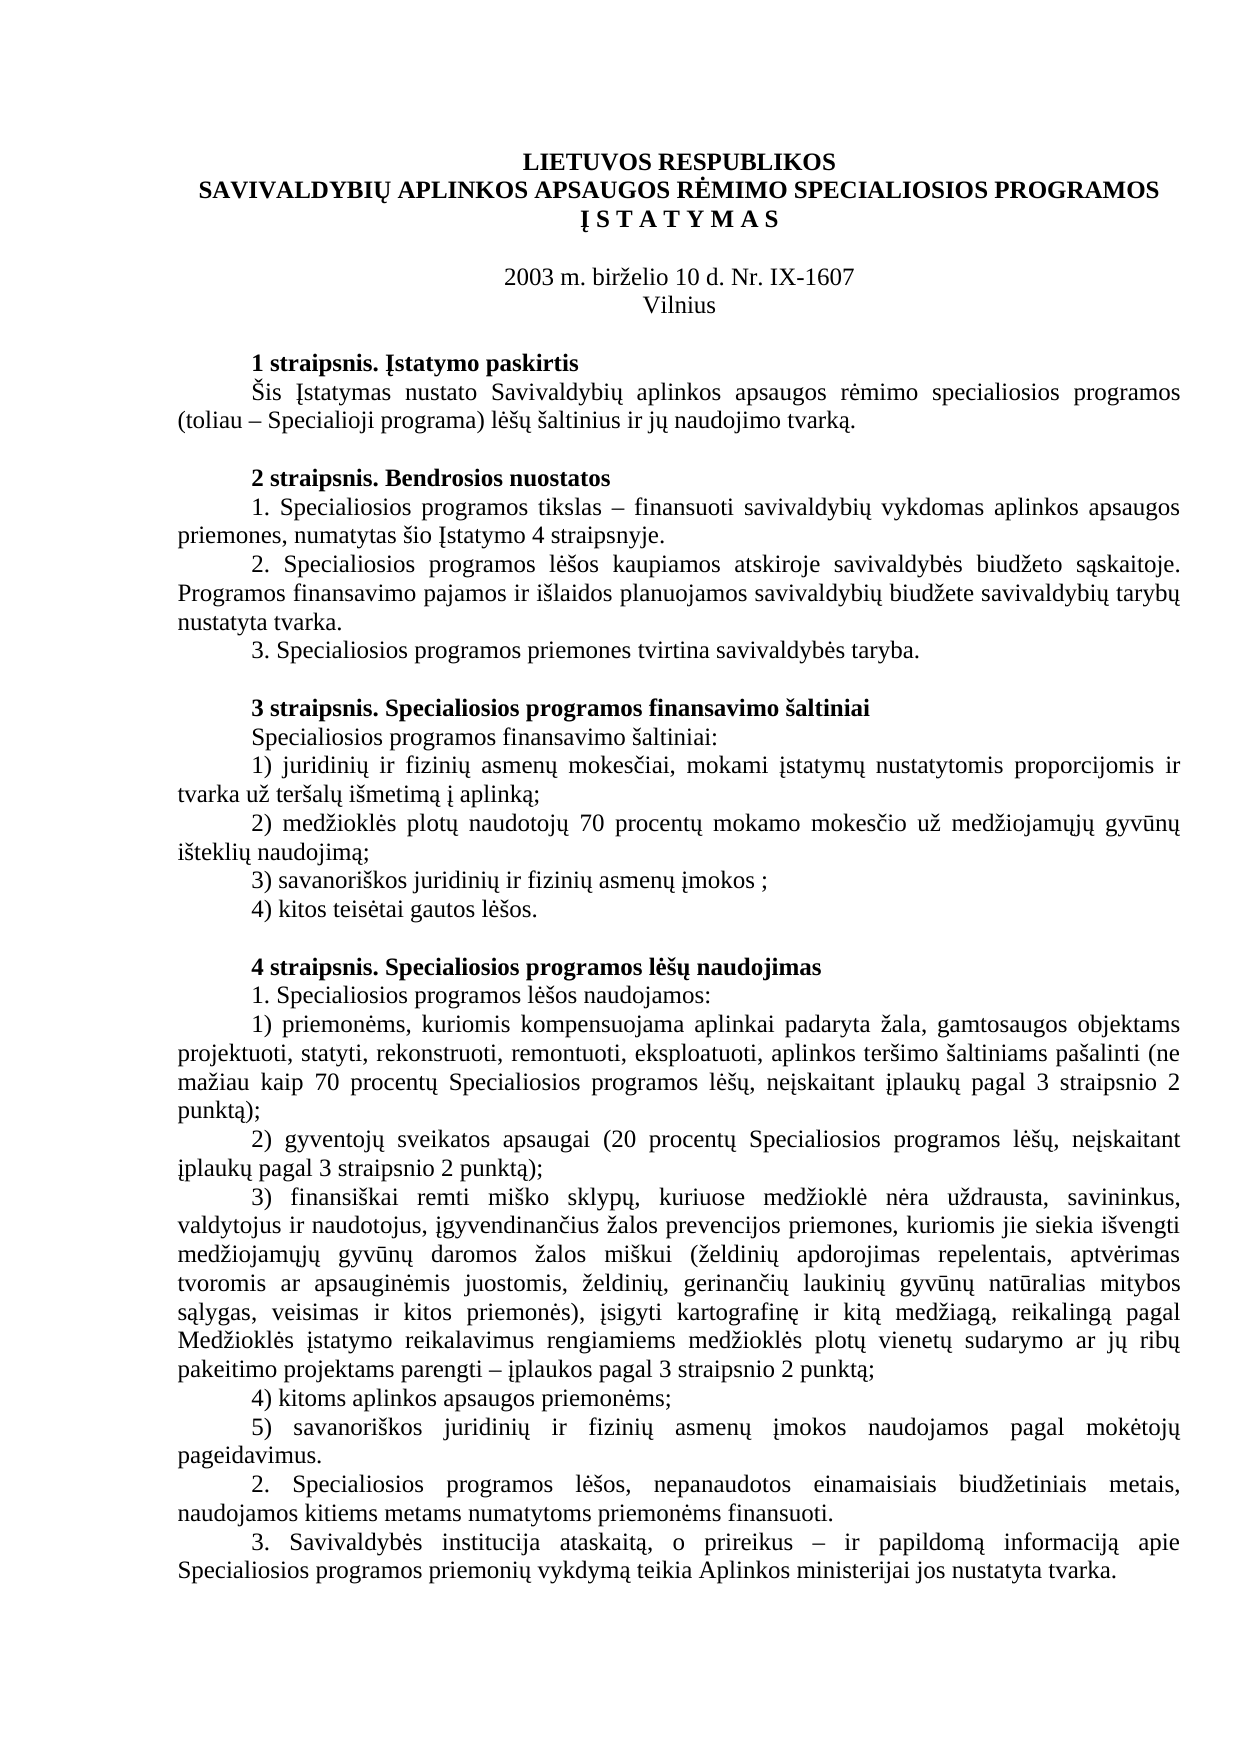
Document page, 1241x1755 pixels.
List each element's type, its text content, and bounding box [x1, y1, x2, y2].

text 4) kitos teisėtai gautos lėšos. [177, 894, 1181, 923]
text 5) savanoriškos juridinių ir fizinių asmenų įmokos naudojamos pagal mokėtojų pageidavimus. [177, 1412, 1181, 1469]
text 2) medžioklės plotų naudotojų 70 procentų mokamo mokesčio už medžiojamųjų gyvūnų išteklių naudojimą; [177, 808, 1181, 866]
text 4 straipsnis. Specialiosios programos lėšų naudojimas [177, 952, 1181, 981]
text 3 straipsnis. Specialiosios programos finansavimo šaltiniai [177, 693, 1181, 722]
text LIETUVOS RESPUBLIKOS [177, 147, 1181, 176]
text 1) priemonėms, kuriomis kompensuojama aplinkai padaryta žala, gamtosaugos objektams projektuoti, statyti, rekonstruoti, remontuoti, eksploatuoti, aplinkos teršimo šaltiniams pašalinti (ne mažiau kaip 70 procentų Specialiosios programos lėšų, neįskaitant įplaukų pagal 3 straipsnio 2 punktą); [177, 1009, 1181, 1124]
text 2. Specialiosios programos lėšos kaupiamos atskiroje savivaldybės biudžeto sąskaitoje. Programos finansavimo pajamos ir išlaidos planuojamos savivaldybių biudžete savivaldybių tarybų nustatyta tvarka. [177, 549, 1181, 636]
text 2 straipsnis. Bendrosios nuostatos [177, 463, 1181, 492]
text Šis Įstatymas nustato Savivaldybių aplinkos apsaugos rėmimo specialiosios programos (toliau – Specialioji programa) lėšų šaltinius ir jų naudojimo tvarką. [177, 377, 1181, 434]
text 1 straipsnis. Įstatymo paskirtis [177, 348, 1181, 377]
text 2. Specialiosios programos lėšos, nepanaudotos einamaisiais biudžetiniais metais, naudojamos kitiems metams numatytoms priemonėms finansuoti. [177, 1469, 1181, 1527]
text 2003 m. birželio 10 d. Nr. IX-1607 [177, 262, 1181, 291]
text Specialiosios programos finansavimo šaltiniai: [177, 722, 1181, 751]
text 3. Specialiosios programos priemones tvirtina savivaldybės taryba. [177, 636, 1181, 664]
text 2) gyventojų sveikatos apsaugai (20 procentų Specialiosios programos lėšų, neįskaitant įplaukų pagal 3 straipsnio 2 punktą); [177, 1124, 1181, 1182]
text 1. Specialiosios programos tikslas – finansuoti savivaldybių vykdomas aplinkos apsaugos priemones, numatytas šio Įstatymo 4 straipsnyje. [177, 492, 1181, 549]
text 1) juridinių ir fizinių asmenų mokesčiai, mokami įstatymų nustatytomis proporcijomis ir tvarka už teršalų išmetimą į aplinką; [177, 751, 1181, 808]
text SAVIVALDYBIŲ APLINKOS APSAUGOS RĖMIMO SPECIALIOSIOS PROGRAMOS [177, 176, 1181, 204]
text Vilnius [177, 291, 1181, 319]
text 4) kitoms aplinkos apsaugos priemonėms; [177, 1383, 1181, 1412]
text 3) savanoriškos juridinių ir fizinių asmenų įmokos ; [177, 866, 1181, 894]
text 3) finansiškai remti miško sklypų, kuriuose medžioklė nėra uždrausta, savininkus, valdytojus ir naudotojus, įgyvendinančius žalos prevencijos priemones, kuriomis jie siekia išvengti medžiojamųjų gyvūnų daromos žalos miškui (želdinių apdorojimas repelentais, aptvėrimas tvoromis ar apsauginėmis juostomis, želdinių, gerinančių laukinių gyvūnų natūralias mitybos sąlygas, veisimas ir kitos priemonės), įsigyti kartografinę ir kitą medžiagą, reikalingą pagal Medžioklės įstatymo reikalavimus rengiamiems medžioklės plotų vienetų sudarymo ar jų ribų pakeitimo projektams parengti – įplaukos pagal 3 straipsnio 2 punktą; [177, 1182, 1181, 1383]
text 3. Savivaldybės institucija ataskaitą, o prireikus – ir papildomą informaciją apie Specialiosios programos priemonių vykdymą teikia Aplinkos ministerijai jos nustatyta tvarka. [177, 1527, 1181, 1584]
text 1. Specialiosios programos lėšos naudojamos: [177, 981, 1181, 1009]
text Į S T A T Y M A S [177, 204, 1181, 233]
